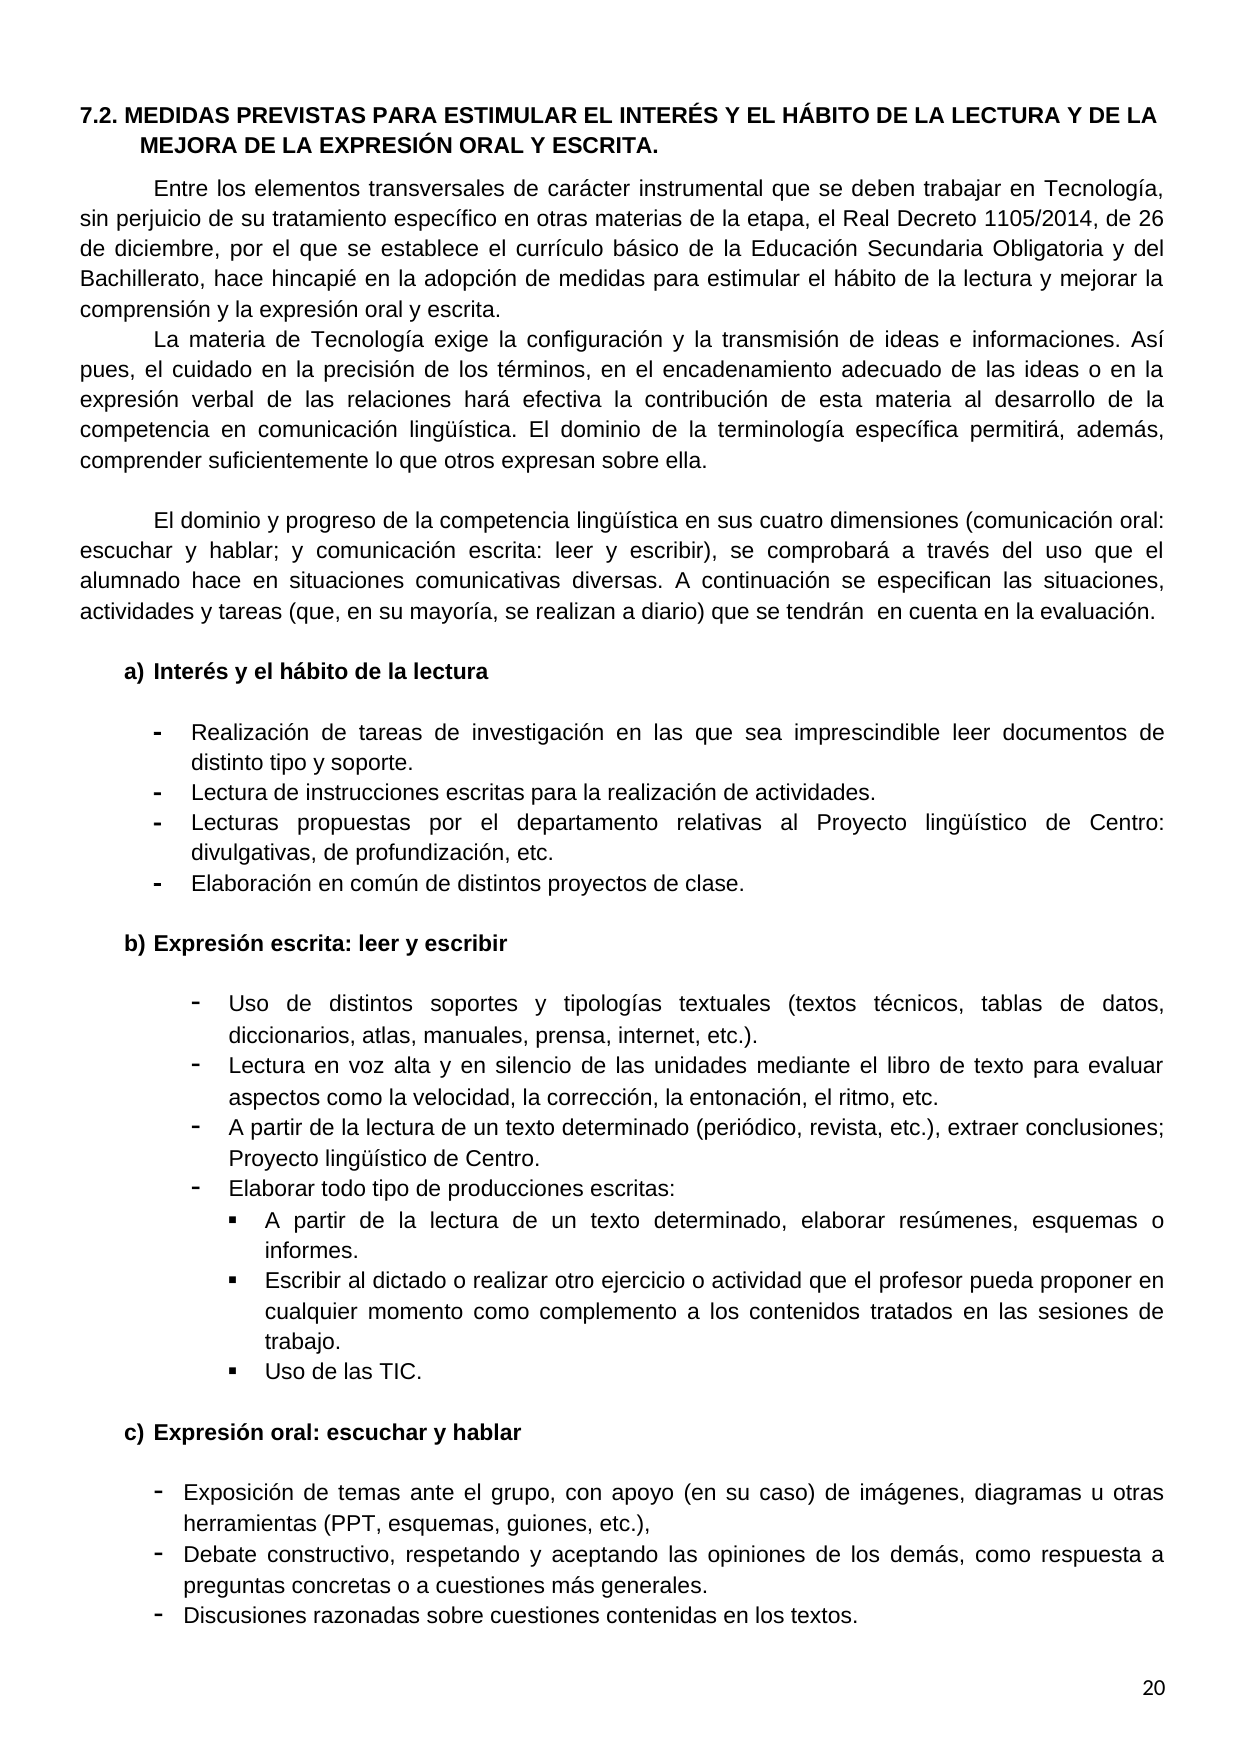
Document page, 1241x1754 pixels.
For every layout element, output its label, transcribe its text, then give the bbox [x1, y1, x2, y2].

text La materia de Tecnología exige la configuración y la transmisión de ideas e informaciones. Así pues, el cuidado en la precisión de los términos, en el encadenamiento adecuado de las ideas o en la expresión verbal de las relaciones hará efectiva la contribución de esta materia al desarrollo de la competencia en comunicación lingüística. El dominio de la terminología específica permitirá, además, comprender suficientemente lo que otros expresan sobre ella. [79, 326, 1165, 473]
list Realización de tareas de investigación en las que sea imprescindible leer documentos de distinto tipo y soporte. [153, 718, 1165, 775]
list Interés y el hábito de la lectura [117, 658, 1165, 684]
subtitle 7.2. MEDIDAS PREVISTAS PARA ESTIMULAR EL INTERÉS Y EL HÁBITO DE LA LECTURA Y DE LA MEJORA DE LA EXPRESIÓN ORAL Y ESCRITA. [79, 102, 1165, 158]
list Lectura en voz alta y en silencio de las unidades mediante el libro de texto para evaluar aspectos como la velocidad, la corrección, la entonación, el ritmo, etc. [191, 1052, 1165, 1110]
list Expresión oral: escuchar y hablar [117, 1418, 1165, 1445]
list Escribir al dictado o realizar otro ejercicio o actividad que el profesor pueda proponer en cualquier momento como complemento a los contenidos tratados en las sesiones de trabajo. [227, 1267, 1165, 1354]
list Discusiones razonadas sobre cuestiones contenidas en los textos. [153, 1602, 1165, 1630]
text El dominio y progreso de la competencia lingüística en sus cuatro dimensiones (comunicación oral: escuchar y hablar; y comunicación escrita: leer y escribir), se comprobará a través del uso que el alumnado hace en situaciones comunicativas diversas. A continuación se especifican las situaciones, actividades y tareas (que, en su mayoría, se realizan a diario) que se tendrán en cuenta en la evaluación. [79, 507, 1165, 624]
text Entre los elementos transversales de carácter instrumental que se deben trabajar en Tecnología, sin perjuicio de su tratamiento específico en otras materias de la etapa, el Real Decreto 1105/2014, de 26 de diciembre, por el que se establece el currículo básico de la Educación Secundaria Obligatoria y del Bachillerato, hace hincapié en la adopción de medidas para estimular el hábito de la lectura y mejorar la comprensión y la expresión oral y escrita. [79, 175, 1165, 322]
list Lecturas propuestas por el departamento relativas al Proyecto lingüístico de Centro: divulgativas, de profundización, etc. [153, 809, 1165, 866]
list Uso de distintos soportes y tipologías textuales (textos técnicos, tablas de datos, diccionarios, atlas, manuales, prensa, internet, etc.). [191, 990, 1165, 1048]
list A partir de la lectura de un texto determinado (periódico, revista, etc.), extraer conclusiones; Proyecto lingüístico de Centro. [191, 1114, 1165, 1171]
list Lectura de instrucciones escritas para la realización de actividades. [153, 779, 1165, 805]
list Exposición de temas ante el grupo, con apoyo (en su caso) de imágenes, diagramas u otras herramientas (PPT, esquemas, guiones, etc.), [153, 1479, 1165, 1537]
list Elaborar todo tipo de producciones escritas: [191, 1175, 1165, 1203]
list A partir de la lectura de un texto determinado, elaborar resúmenes, esquemas o informes. [227, 1207, 1165, 1263]
list Elaboración en común de distintos proyectos de clase. [153, 869, 1165, 896]
list Debate constructivo, respetando y aceptando las opiniones de los demás, como respuesta a preguntas concretas o a cuestiones más generales. [153, 1541, 1165, 1598]
list Uso de las TIC. [227, 1358, 1165, 1384]
list Expresión escrita: leer y escribir [117, 930, 1165, 956]
